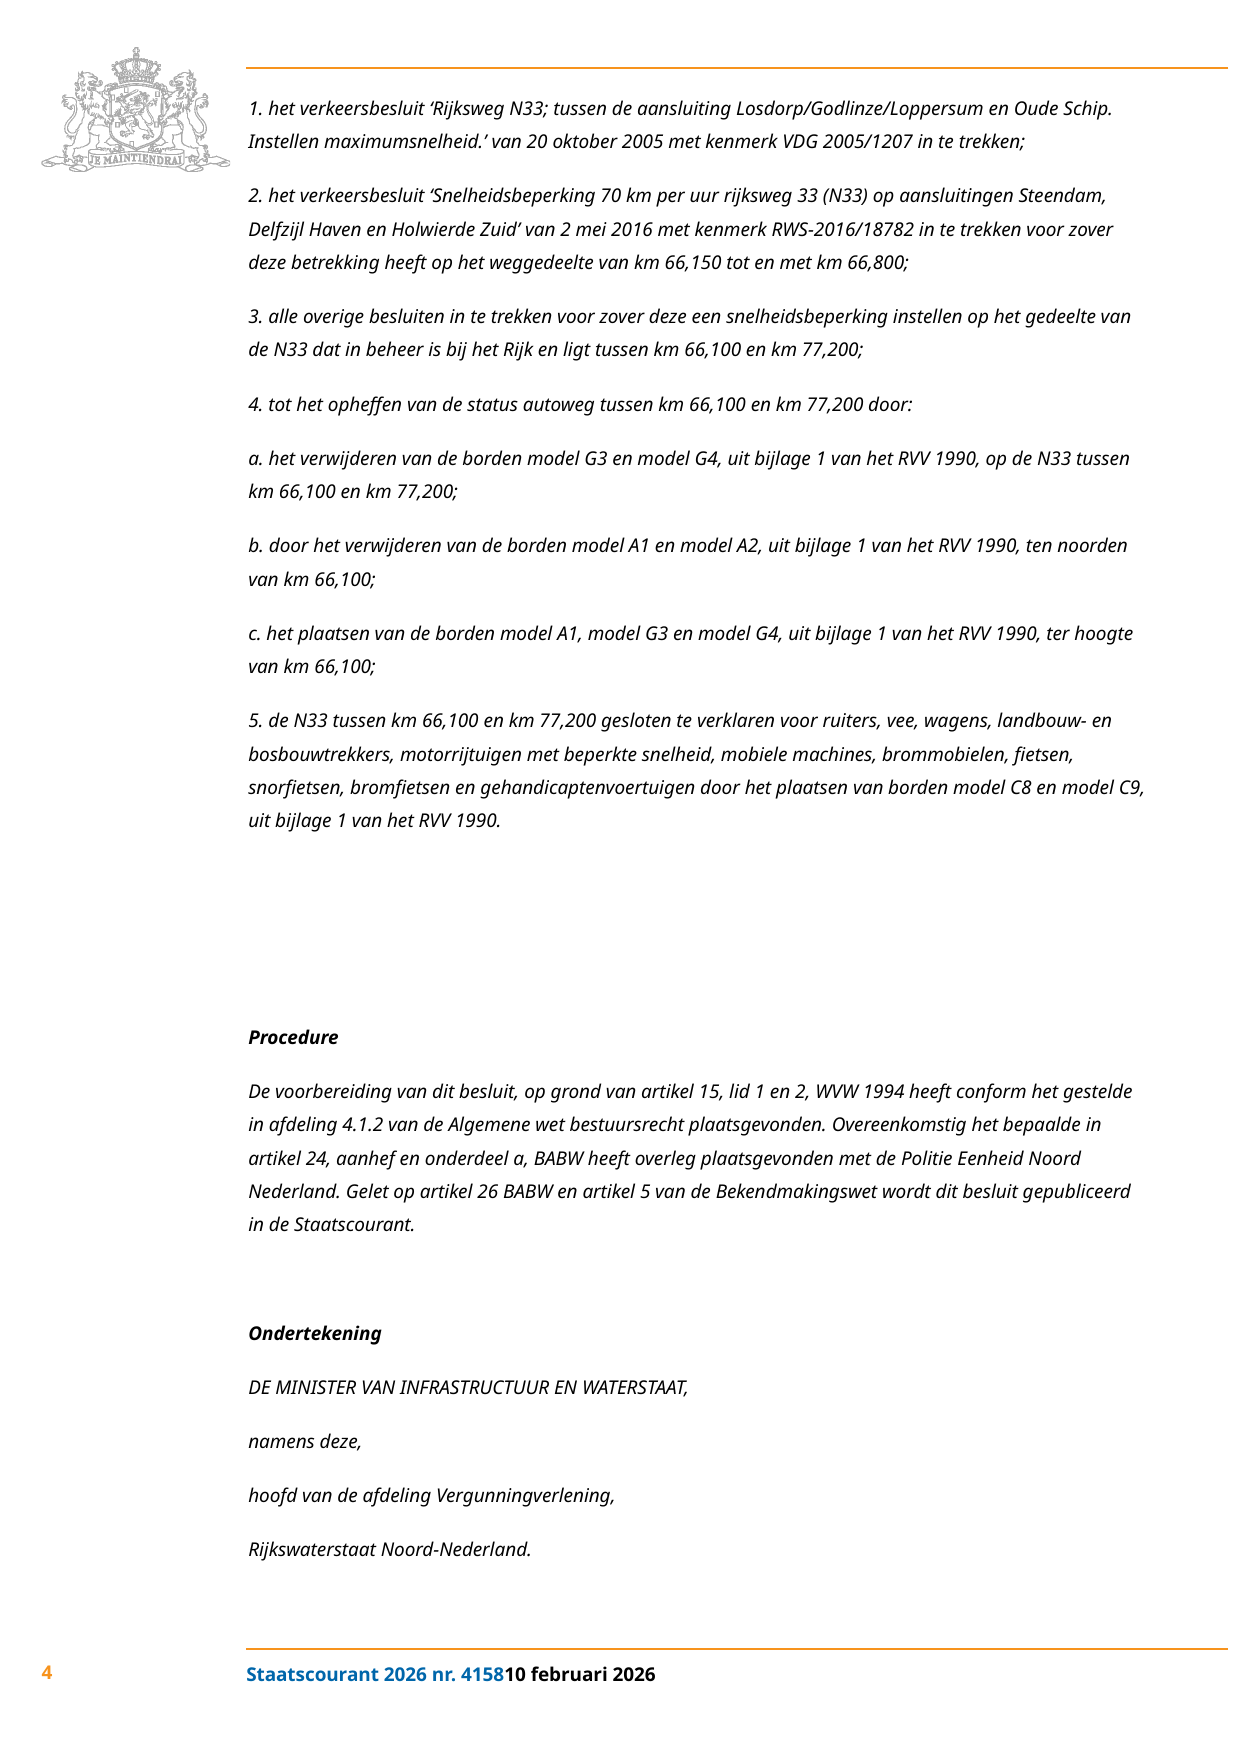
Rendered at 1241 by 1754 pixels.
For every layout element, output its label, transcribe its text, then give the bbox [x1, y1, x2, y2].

picture [41, 47, 231, 172]
text b. door het verwijderen van de borden model A1 en model A2, uit bijlage 1 van het RVV 1990, ten noorden van km 66,100; [248, 532, 1152, 591]
text De voorbereiding van dit besluit, op grond van artikel 15, lid 1 en 2, WVW 1994 heeft conform het gestelde in afdeling 4.1.2 van de Algemene wet bestuursrecht plaatsgevonden. Overeenkomstig het bepaalde in artikel 24, aanhef en onderdeel a, BABW heeft overleg plaatsgevonden met de Politie Eenheid Noord Nederland. Gelet op artikel 26 BABW en artikel 5 van de Bekendmakingswet wordt dit besluit gepubliceerd in de Staatscourant. [248, 1078, 1152, 1237]
text 4. tot het opheffen van de status autoweg tussen km 66,100 en km 77,200 door: [248, 391, 1152, 416]
text namens deze, [248, 1428, 1152, 1454]
text 1. het verkeersbesluit ‘Rijksweg N33; tussen de aansluiting Losdorp/Godlinze/Loppersum en Oude Schip. Instellen maximumsnelheid.’ van 20 oktober 2005 met kenmerk VDG 2005/1207 in te trekken; [248, 95, 1152, 154]
text a. het verwijderen van de borden model G3 en model G4, uit bijlage 1 van het RVV 1990, op de N33 tussen km 66,100 en km 77,200; [248, 445, 1152, 504]
text 2. het verkeersbesluit ‘Snelheidsbeperking 70 km per uur rijksweg 33 (N33) op aansluitingen Steendam, Delfzijl Haven en Holwierde Zuid’ van 2 mei 2016 met kenmerk RWS-2016/18782 in te trekken voor zover deze betrekking heeft op het weggedeelte van km 66,150 tot en met km 66,800; [248, 182, 1152, 275]
text c. het plaatsen van de borden model A1, model G3 en model G4, uit bijlage 1 van het RVV 1990, ter hoogte van km 66,100; [248, 620, 1152, 679]
text Rijkswaterstaat Noord-Nederland. [248, 1536, 1152, 1562]
text hoofd van de afdeling Vergunningverlening, [248, 1482, 1152, 1508]
text 3. alle overige besluiten in te trekken voor zover deze een snelheidsbeperking instellen op het gedeelte van de N33 dat in beheer is bij het Rijk en ligt tussen km 66,100 en km 77,200; [248, 303, 1152, 362]
text DE MINISTER VAN INFRASTRUCTUUR EN WATERSTAAT, [248, 1374, 1152, 1399]
text 5. de N33 tussen km 66,100 en km 77,200 gesloten te verklaren voor ruiters, vee, wagens, landbouw- en bosbouwtrekkers, motorrijtuigen met beperkte snelheid, mobiele machines, brommobielen, fietsen, snorfietsen, bromfietsen en gehandicaptenvoertuigen door het plaatsen van borden model C8 en model C9, uit bijlage 1 van het RVV 1990. [248, 707, 1152, 833]
text Procedure [248, 1024, 1152, 1049]
text Ondertekening [248, 1320, 1152, 1346]
